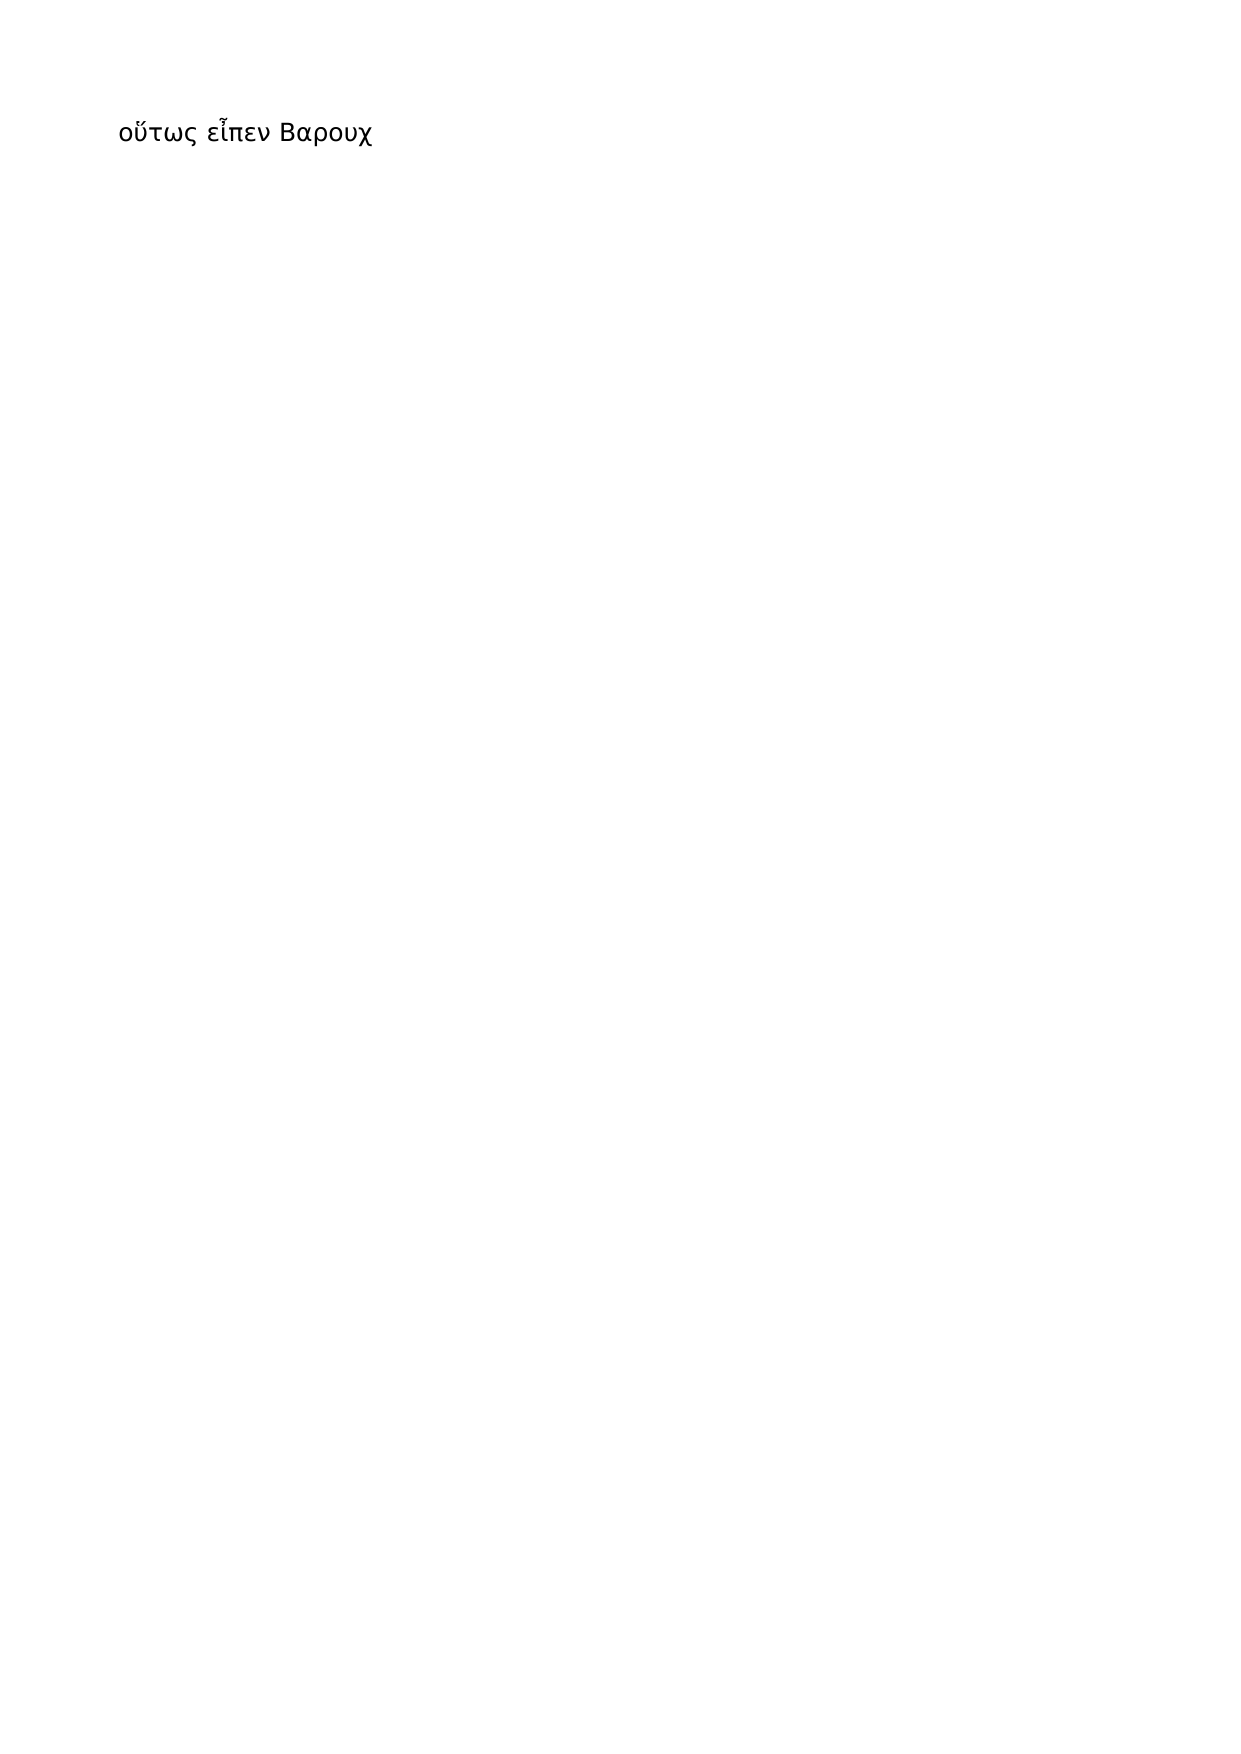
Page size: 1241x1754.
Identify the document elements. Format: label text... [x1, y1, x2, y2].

text οὕτως εἶπεν Βαρουχ [118, 118, 1122, 147]
